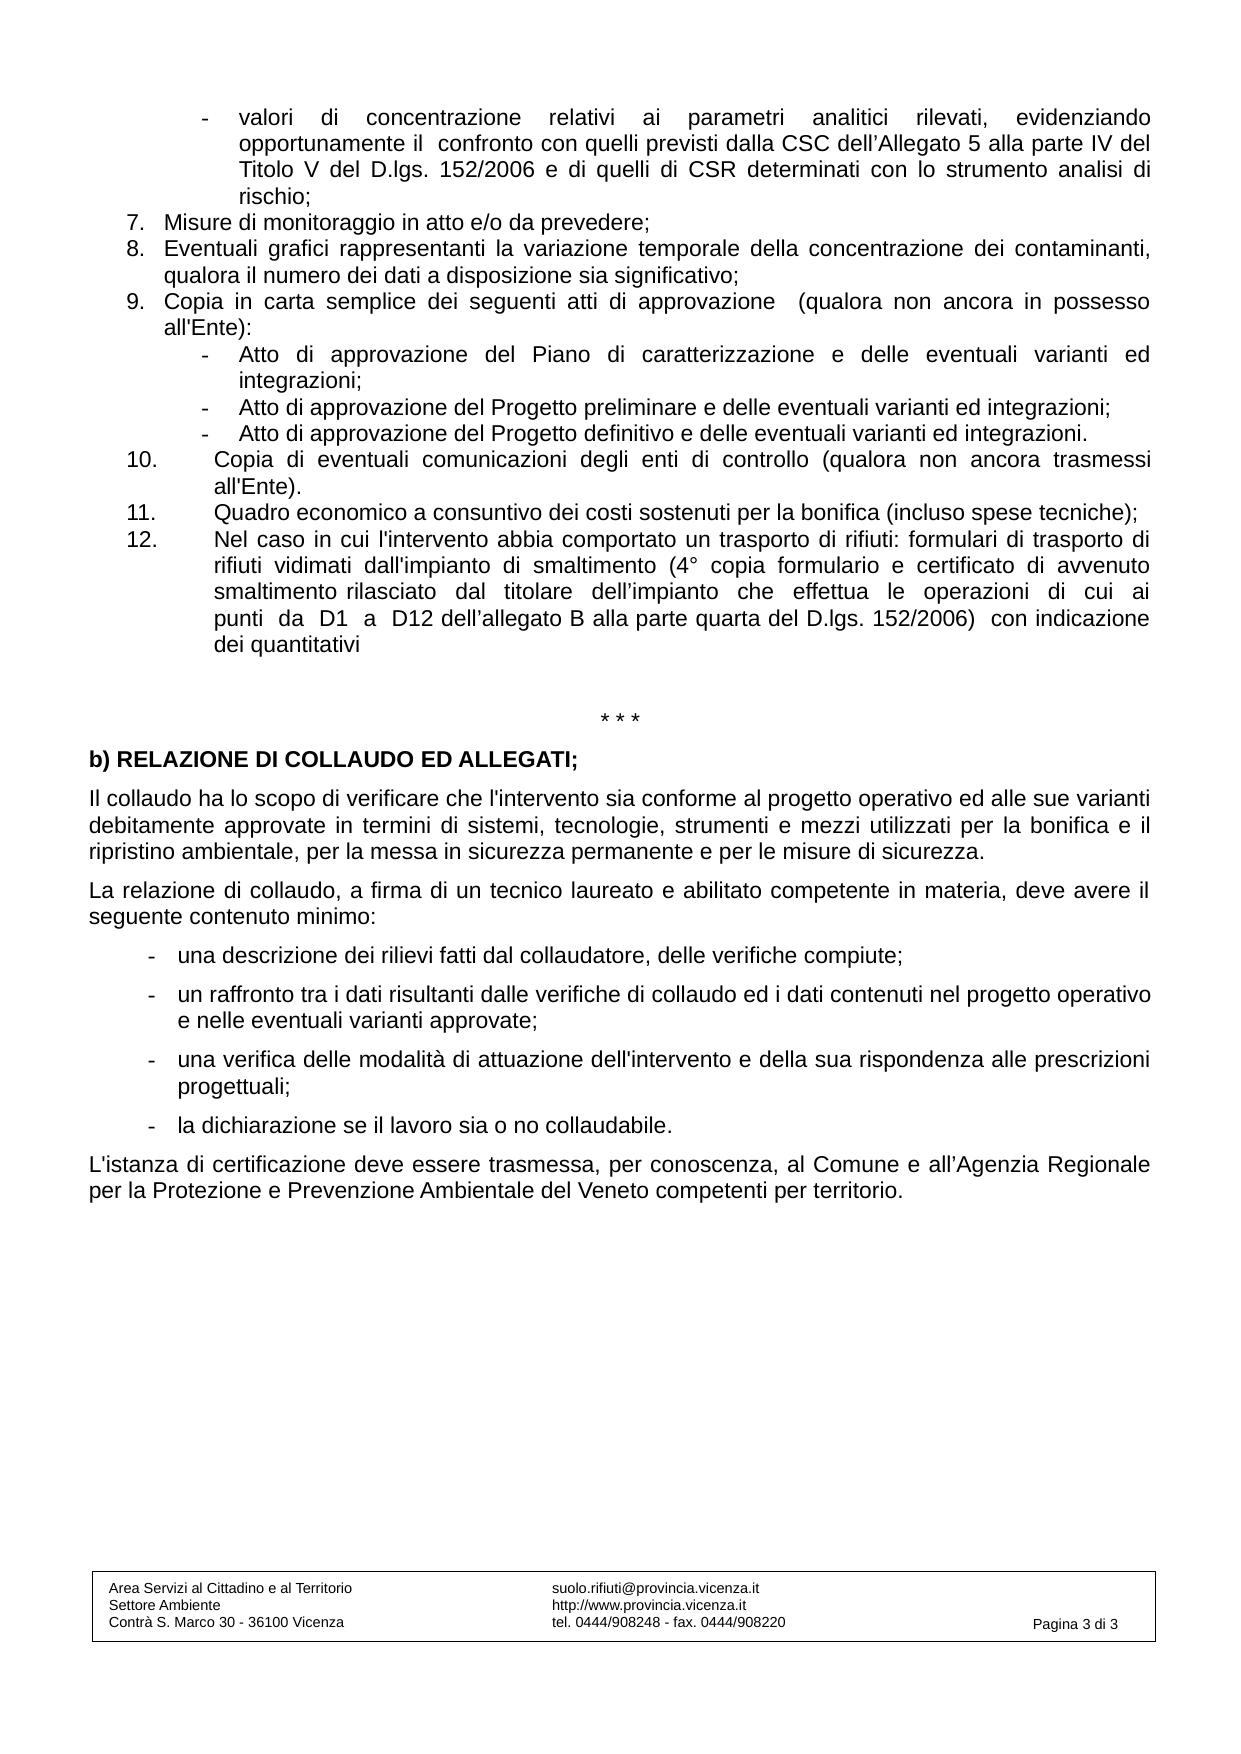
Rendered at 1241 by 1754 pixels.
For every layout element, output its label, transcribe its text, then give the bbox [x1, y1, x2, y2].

title Il collaudo ha lo scopo di verificare che l'intervento sia conforme al progetto operativo ed alle sue varianti debitamente approvate in termini di sistemi, tecnologie, strumenti e mezzi utilizzati per la bonifica e il ripristino ambientale, per la messa in sicurezza permanente e per le misure di sicurezza. [88, 785, 1152, 864]
title Quadro economico a consuntivo dei costi sostenuti per la bonifica (incluso spese tecniche); [126, 499, 1152, 526]
title Atto di approvazione del Piano di caratterizzazione e delle eventuali varianti ed integrazioni; [201, 341, 1152, 393]
title la dichiarazione se il lavoro sia o no collaudabile. [148, 1112, 1152, 1138]
title Nel caso in cui l'intervento abbia comportato un trasporto di rifiuti: formulari di trasporto di rifiuti vidimati dall'impianto di smaltimento (4° copia formulario e certificato di avvenuto smaltimento rilasciato dal titolare dell’impianto che effettua le operazioni di cui ai punti da D1 a D12 dell’allegato B alla parte quarta del D.lgs. 152/2006) con indicazione dei quantitativi [126, 526, 1152, 657]
title una descrizione dei rilievi fatti dal collaudatore, delle verifiche compiute; [148, 942, 1152, 968]
text Area Servizi al Cittadino e al Territorio suolo.rifiuti@provincia.vicenza.it Settore Ambiente http://www.provincia.vicenza.it Contrà S. Marco 30 - 36100 Vicenza tel. 0444/908248 - fax. 0444/908220 [109, 1580, 1139, 1630]
title La relazione di collaudo, a firma di un tecnico laureato e abilitato competente in materia, deve avere il seguente contenuto minimo: [88, 877, 1152, 929]
text Pagina 2 di 3 [899, 1615, 1118, 1632]
title Misure di monitoraggio in atto e/o da prevedere; [126, 209, 1152, 235]
title Copia in carta semplice dei seguenti atti di approvazione (qualora non ancora in possesso all'Ente): [126, 288, 1152, 341]
title un raffronto tra i dati risultanti dalle verifiche di collaudo ed i dati contenuti nel progetto operativo e nelle eventuali varianti approvate; [148, 981, 1152, 1034]
title una verifica delle modalità di attuazione dell'intervento e della sua rispondenza alle prescrizioni progettuali; [148, 1046, 1152, 1099]
title Atto di approvazione del Progetto definitivo e delle eventuali varianti ed integrazioni. [201, 420, 1152, 446]
title L'istanza di certificazione deve essere trasmessa, per conoscenza, al Comune e all’Agenzia Regionale per la Protezione e Prevenzione Ambientale del Veneto competenti per territorio. [88, 1151, 1152, 1203]
title Copia di eventuali comunicazioni degli enti di controllo (qualora non ancora trasmessi all'Ente). [126, 446, 1152, 499]
title Atto di approvazione del Progetto preliminare e delle eventuali varianti ed integrazioni; [201, 393, 1152, 420]
title b) RELAZIONE DI COLLAUDO ED ALLEGATI; [88, 746, 1152, 773]
title Eventuali grafici rappresentanti la variazione temporale della concentrazione dei contaminanti, qualora il numero dei dati a disposizione sia significativo; [126, 235, 1152, 288]
title valori di concentrazione relativi ai parametri analitici rilevati, evidenziando opportunamente il confronto con quelli previsti dalla CSC dell’Allegato 5 alla parte IV del Titolo V del D.lgs. 152/2006 e di quelli di CSR determinati con lo strumento analisi di rischio; [201, 103, 1152, 209]
title * * * [88, 708, 1152, 734]
